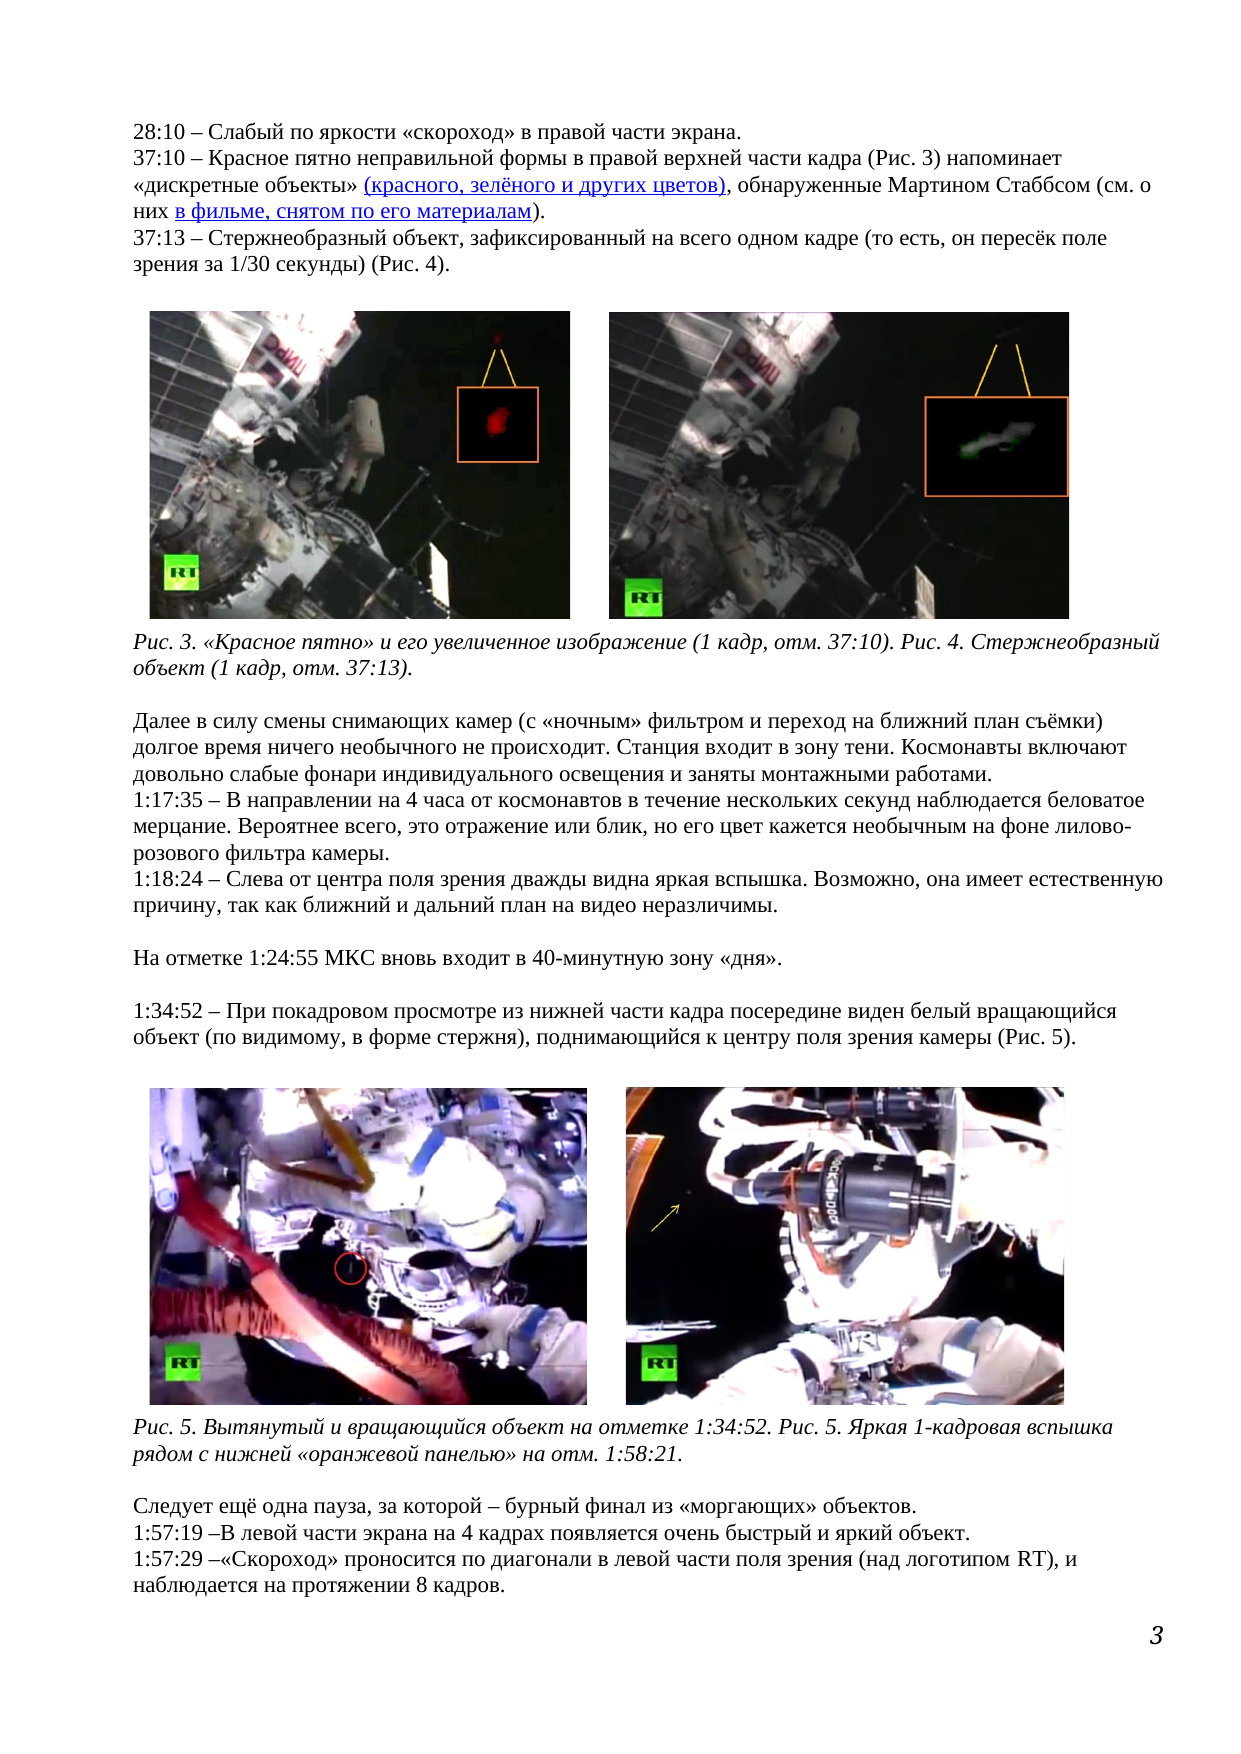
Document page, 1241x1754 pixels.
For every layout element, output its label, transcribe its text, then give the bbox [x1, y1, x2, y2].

text Рис. 5. Вытянутый и вращающийся объект на отметке 1:34:52. Рис. 5. Яркая 1-кадровая вспышка рядом с нижней «оранжевой панелью» на отм. 1:58:21. [133, 1413, 1167, 1466]
text Рис. 3. «Красное пятно» и его увеличенное изображение (1 кадр, отм. 37:10). Рис. 4. Стержнеобразный объект (1 кадр, отм. 37:13). [133, 628, 1167, 681]
text Далее в силу смены снимающих камер (с «ночным» фильтром и переход на ближний план съёмки) долгое время ничего необычного не происходит. Станция входит в зону тени. Космонавты включают довольно слабые фонари индивидуального освещения и заняты монтажными работами. 1:17:35 – В направлении на 4 часа от космонавтов в течение нескольких секунд наблюдается беловатое мерцание. Вероятнее всего, это отражение или блик, но его цвет кажется необычным на фоне лилово-розового фильтра камеры. 1:18:24 – Слева от центра поля зрения дважды видна яркая вспышка. Возможно, она имеет естественную причину, так как ближний и дальний план на видео неразличимы. На отметке 1:24:55 МКС вновь входит в 40-минутную зону «дня». 1:34:52 – При покадровом просмотре из нижней части кадра посередине виден белый вращающийся объект (по видимому, в форме стержня), поднимающийся к центру поля зрения камеры (Рис. 5). [133, 681, 1167, 1078]
text 37:13 – Стержнеобразный объект, зафиксированный на всего одном кадре (то есть, он пересёк поле зрения за 1/30 секунды) (Рис. 4). [133, 223, 1167, 303]
picture [149, 311, 571, 619]
picture [625, 1087, 1065, 1405]
text 28:10 – Слабый по яркости «скороход» в правой части экрана. 37:10 – Красное пятно неправильной формы в правой верхней части кадра (Рис. 3) напоминает «дискретные объекты» (красного, зелёного и других цветов), обнаруженные Мартином Стаббсом (см. о них в фильме, снятом по его материалам). [133, 118, 1167, 223]
picture [609, 312, 1070, 619]
text Следует ещё одна пауза, за которой – бурный финал из «моргающих» объектов. 1:57:19 –В левой части экрана на 4 кадрах появляется очень быстрый и яркий объект. 1:57:29 –«Скороход» проносится по диагонали в левой части поля зрения (над логотипом RT), и наблюдается на протяжении 8 кадров. [133, 1492, 1167, 1598]
picture [149, 1088, 587, 1405]
